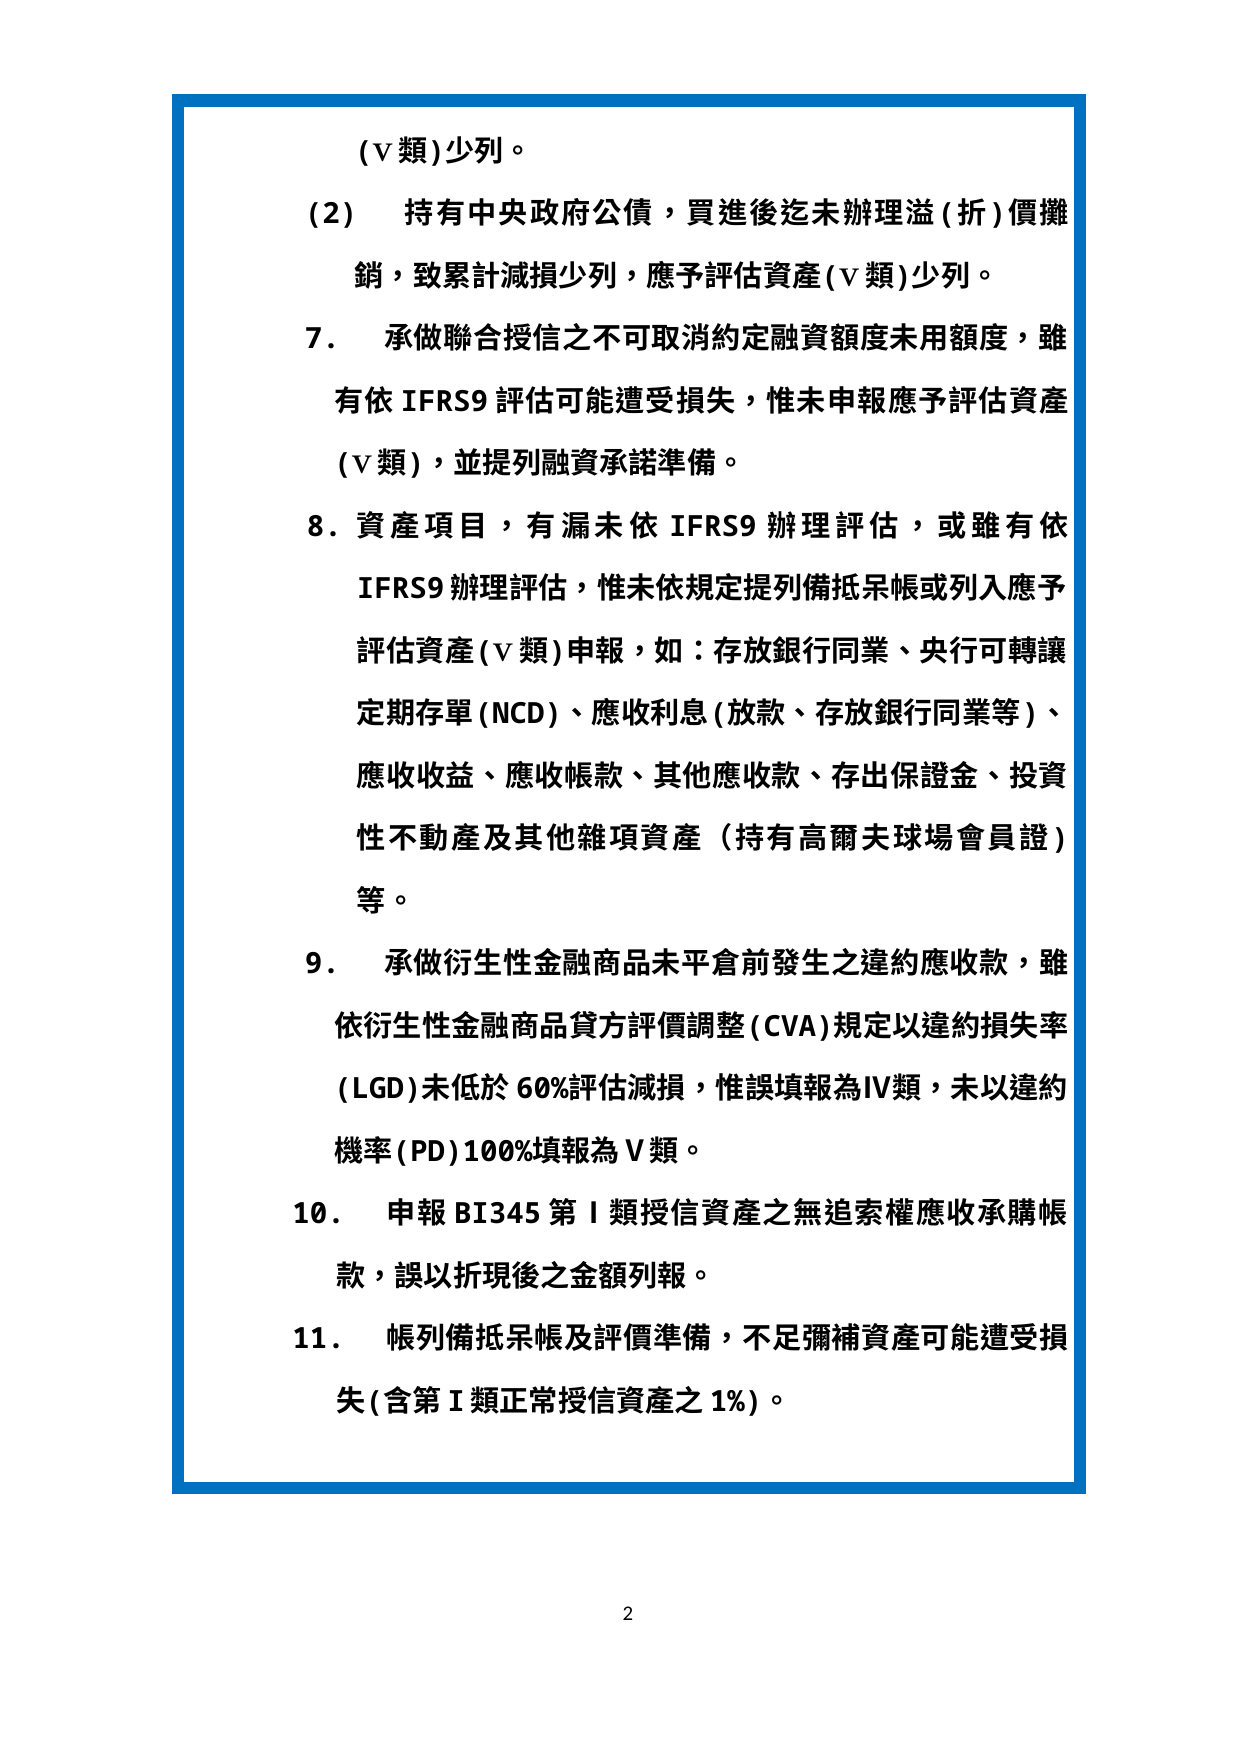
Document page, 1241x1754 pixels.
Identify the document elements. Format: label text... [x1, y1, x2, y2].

table_header 態樣一：應予評估資產申報及分類錯誤，或未依國際財務報導準則第9號公報(IFRS9)預期信用損失評估： 放款戶財務狀況惡化或有無法收回之虞，經核准延後本金償還而利息依約繳納之其它有欠正常放款及其應收利息，漏未列入評估。 借戶放款本息超逾清償期一至三個月，或雖未屆清償期或到期日，惟已有其他債信不良之放款及其應收利息，漏未列入評估，如：經通報有退票記錄，或財務報告經會計師出具對借戶繼續經營假設存有重大疑慮之意見。 催收款項因逾期多年，授信戶死亡且繼承人已拋棄繼承，無可供執行之財產，評估分類錯誤。 逾催戶代墊訴訟費用、已列報應予評估授信資產之應收利息或自行評估違約機率100%之有欠正常放款，漏未列入評估或評估分類錯誤。 透過其他綜合損益按公允價值衡量之權益工具，持有未上市(櫃)股票(如：○創業投資公司等多家)，依內規以會計師查核簽證之財務報表淨值評估，核與IFRS9以公允價值衡量及不宜考量重大性原則之規定不符。 按攤銷後成本衡量之債務工具投資申報錯誤： 誤以面額(含應收利息)計算減損損失，未以折(溢)價攤銷後之帳面淨額(含應收利息)計算，應予評估資產(Ⅴ類)少列。 持有中央政府公債，買進後迄未辦理溢(折)價攤銷，致累計減損少列，應予評估資產(Ⅴ類)少列。 承做聯合授信之不可取消約定融資額度未用額度，雖有依IFRS9評估可能遭受損失，惟未申報應予評估資產(Ⅴ類)，並提列融資承諾準備。 資產項目，有漏未依IFRS9辦理評估，或雖有依IFRS9辦理評估，惟未依規定提列備抵呆帳或列入應予評估資產(Ⅴ類)申報，如：存放銀行同業、央行可轉讓定期存單(NCD)、應收利息(放款、存放銀行同業等)、應收收益、應收帳款、其他應收款、存出保證金、投資性不動產及其他雜項資產（持有高爾夫球場會員證)等。 承做衍生性金融商品未平倉前發生之違約應收款，雖依衍生性金融商品貸方評價調整(CVA)規定以違約損失率(LGD)未低於60%評估減損，惟誤填報為Ⅳ類，未以違約機率(PD)100%填報為Ⅴ類。 申報BI345第Ⅰ類授信資產之無追索權應收承購帳款，誤以折現後之金額列報。 帳列備抵呆帳及評價準備，不足彌補資產可能遭受損失(含第I類正常授信資產之1%)。 [184, 107, 1074, 1482]
